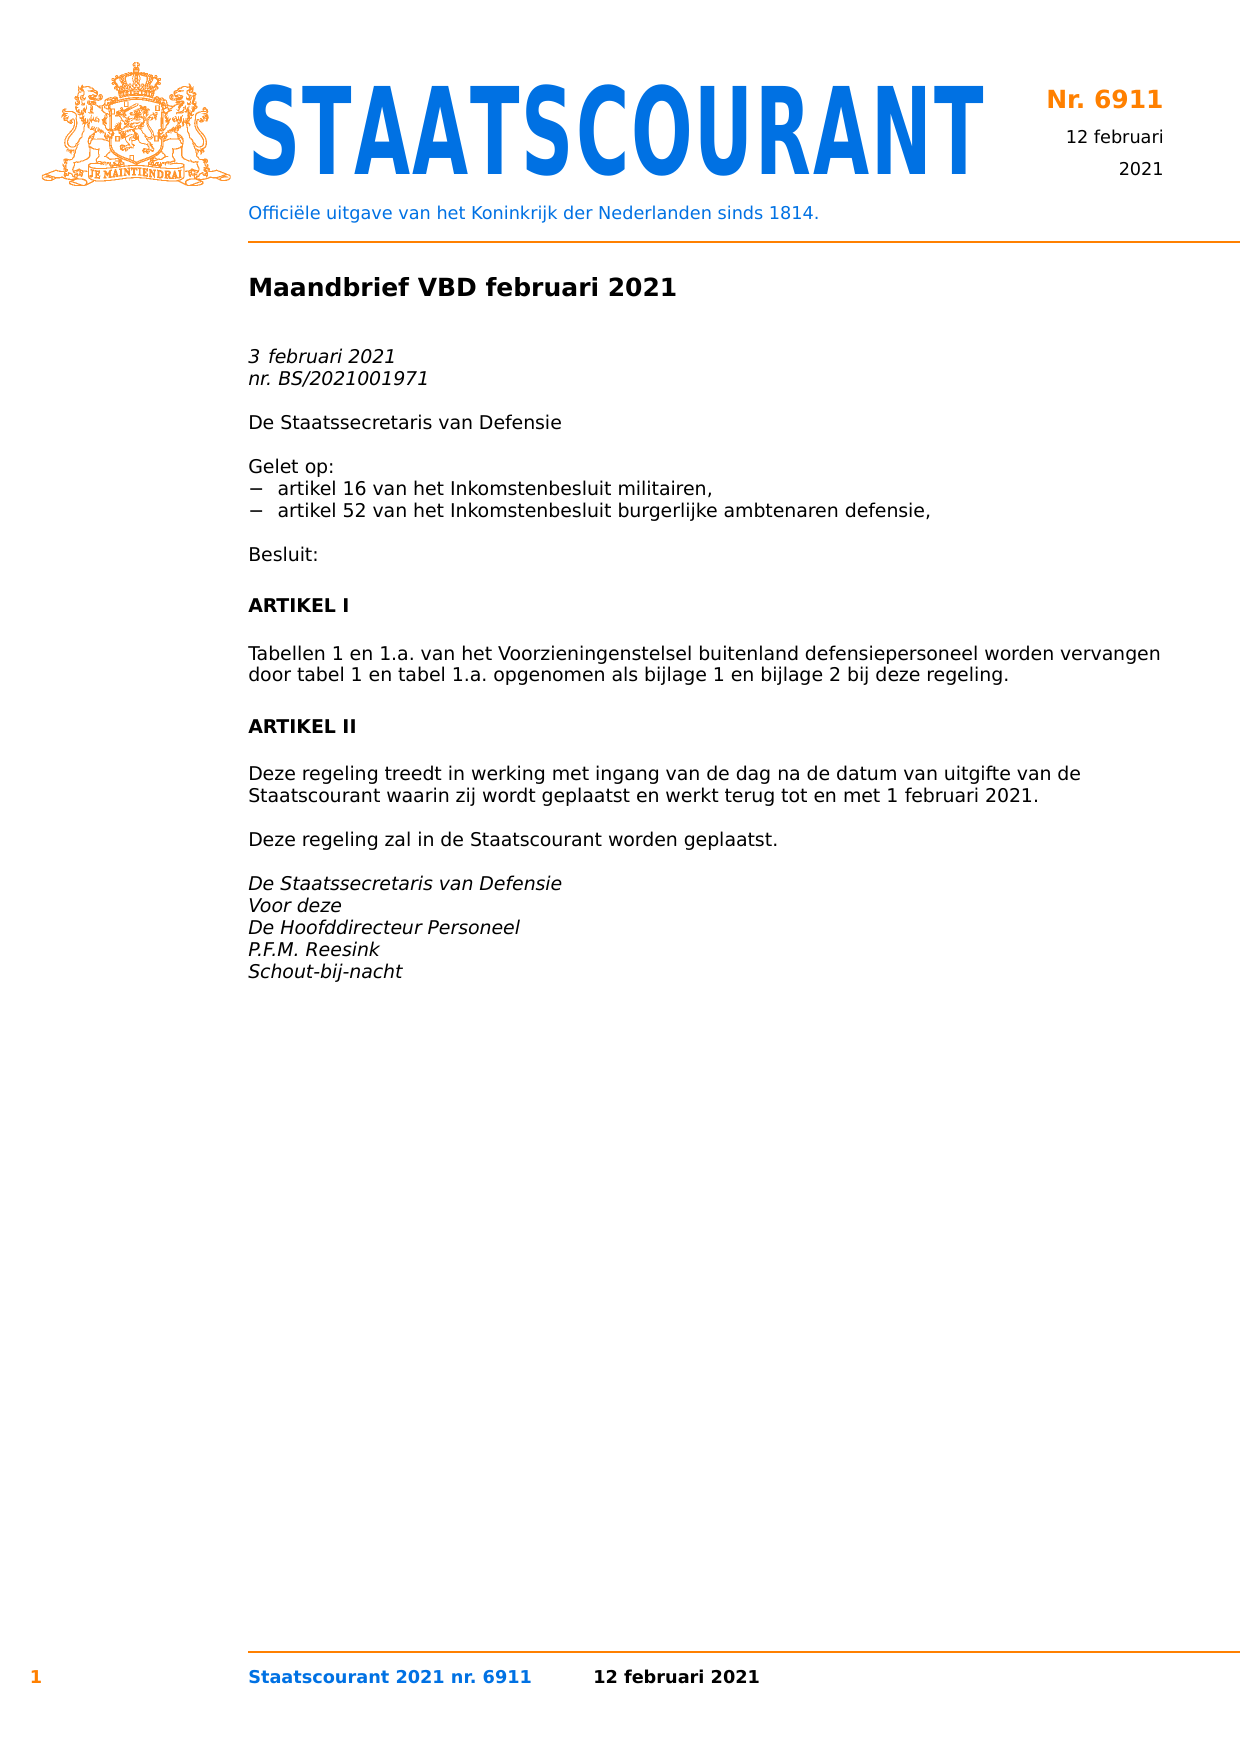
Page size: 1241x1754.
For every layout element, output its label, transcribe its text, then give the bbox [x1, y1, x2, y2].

text Deze regeling zal in de Staatscourant worden geplaatst. [248, 829, 1163, 851]
table_cell Officiële uitgave van het Koninkrijk der Nederlanden sinds 1814. [248, 203, 1240, 241]
text Gelet op: [248, 456, 1163, 478]
text − artikel 52 van het Inkomstenbesluit burgerlijke ambtenaren defensie, [248, 499, 1163, 522]
picture [41, 62, 231, 186]
text − artikel 16 van het Inkomstenbesluit militairen, [248, 478, 1163, 499]
text nr. BS/2021001971 [248, 368, 1163, 390]
text Tabellen 1 en 1.a. van het Voorzieningenstelsel buitenland defensiepersoneel worden vervangen door tabel 1 en tabel 1.a. opgenomen als bijlage 1 en bijlage 2 bij deze regeling. [248, 642, 1163, 686]
table_cell 12 februari [998, 121, 1240, 153]
text De Staatssecretaris van Defensie [248, 412, 1163, 434]
text De Staatssecretaris van Defensie Voor deze De Hoofddirecteur Personeel P.F.M. Reesink Schout-bij-nacht [248, 873, 1163, 983]
table_cell 2021 [998, 153, 1240, 203]
subtitle ARTIKEL II [248, 716, 1163, 738]
table_header [25, 62, 248, 241]
text 3 februari 2021 [248, 346, 1163, 368]
subtitle ARTIKEL I [248, 595, 1163, 617]
table_header Nr. 6911 [998, 62, 1240, 121]
table_header STAATSCOURANT [248, 62, 998, 203]
text Besluit: [248, 543, 1163, 565]
subtitle Maandbrief VBD februari 2021 [248, 273, 1163, 302]
text Deze regeling treedt in werking met ingang van de dag na de datum van uitgifte van de Staatscourant waarin zij wordt geplaatst en werkt terug tot en met 1 februari 2021. [248, 763, 1163, 807]
